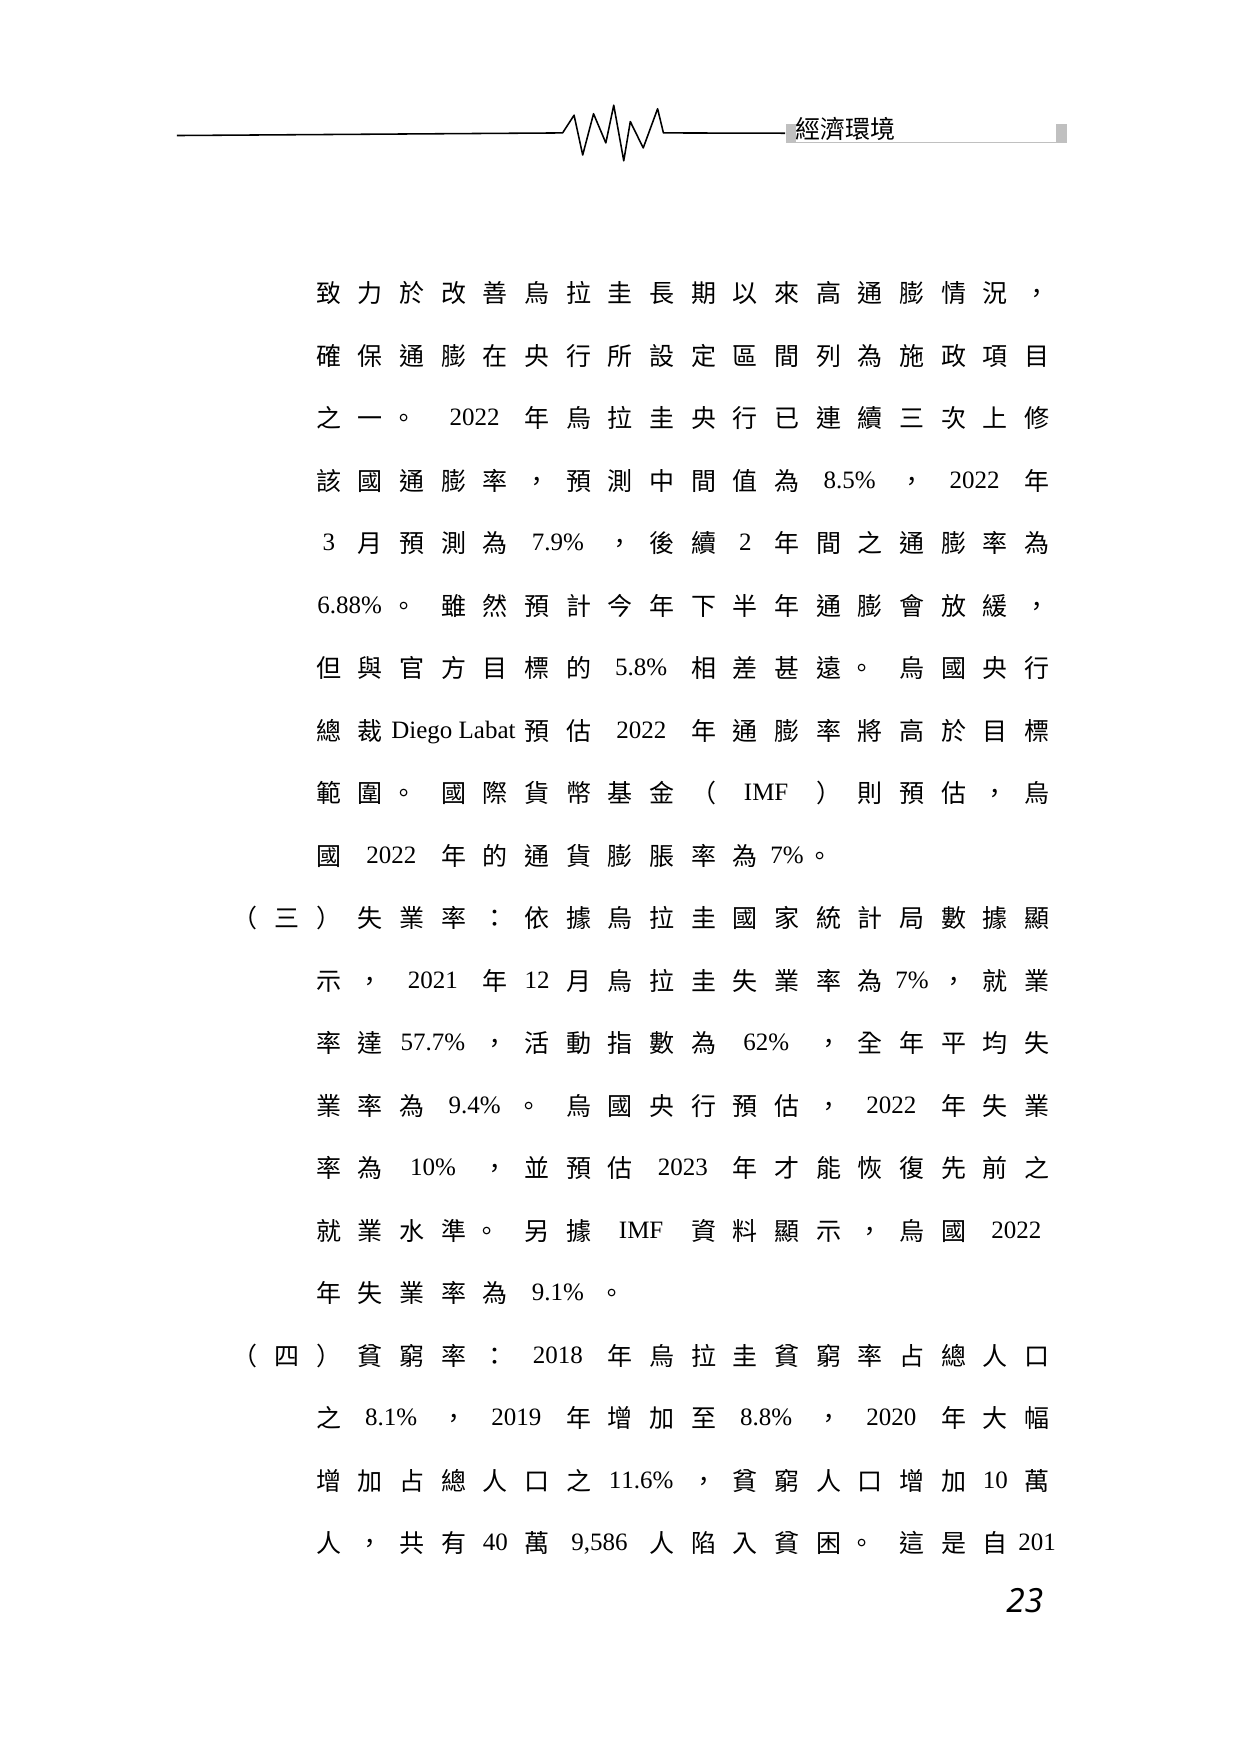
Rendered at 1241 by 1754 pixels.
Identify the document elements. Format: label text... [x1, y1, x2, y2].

text （三）失業率：依據烏拉圭國家統計局數據顯示，2021年12月烏拉圭失業率為7%，就業率達57.7%，活動指數為62%，全年平均失業率為9.4%。烏國央行預估，2022年失業率為10%，並預估2023年才能恢復先前之就業水準。另據IMF資料顯示，烏國2022年失業率為9.1%。 [207, 875, 1058, 1313]
text （四）貧窮率：2018年烏拉圭貧窮率占總人口之8.1%，2019年增加至8.8%，2020年大幅增加占總人口之11.6%，貧窮人口增加10萬人，共有40萬9,586人陷入貧困。這是自201 [207, 1313, 1058, 1563]
text 致力於改善烏拉圭長期以來高通膨情況，確保通膨在央行所設定區間列為施政項目之一。2022年烏拉圭央行已連續三次上修該國通膨率，預測中間值為8.5%，2022年3月預測為7.9%，後續2年間之通膨率為6.88%。雖然預計今年下半年通膨會放緩，但與官方目標的5.8%相差甚遠。烏國央行總裁Diego Labat預估2022年通膨率將高於目標範圍。國際貨幣基金（IMF）則預估，烏國2022年的通貨膨脹率為7%。 [207, 250, 1058, 875]
